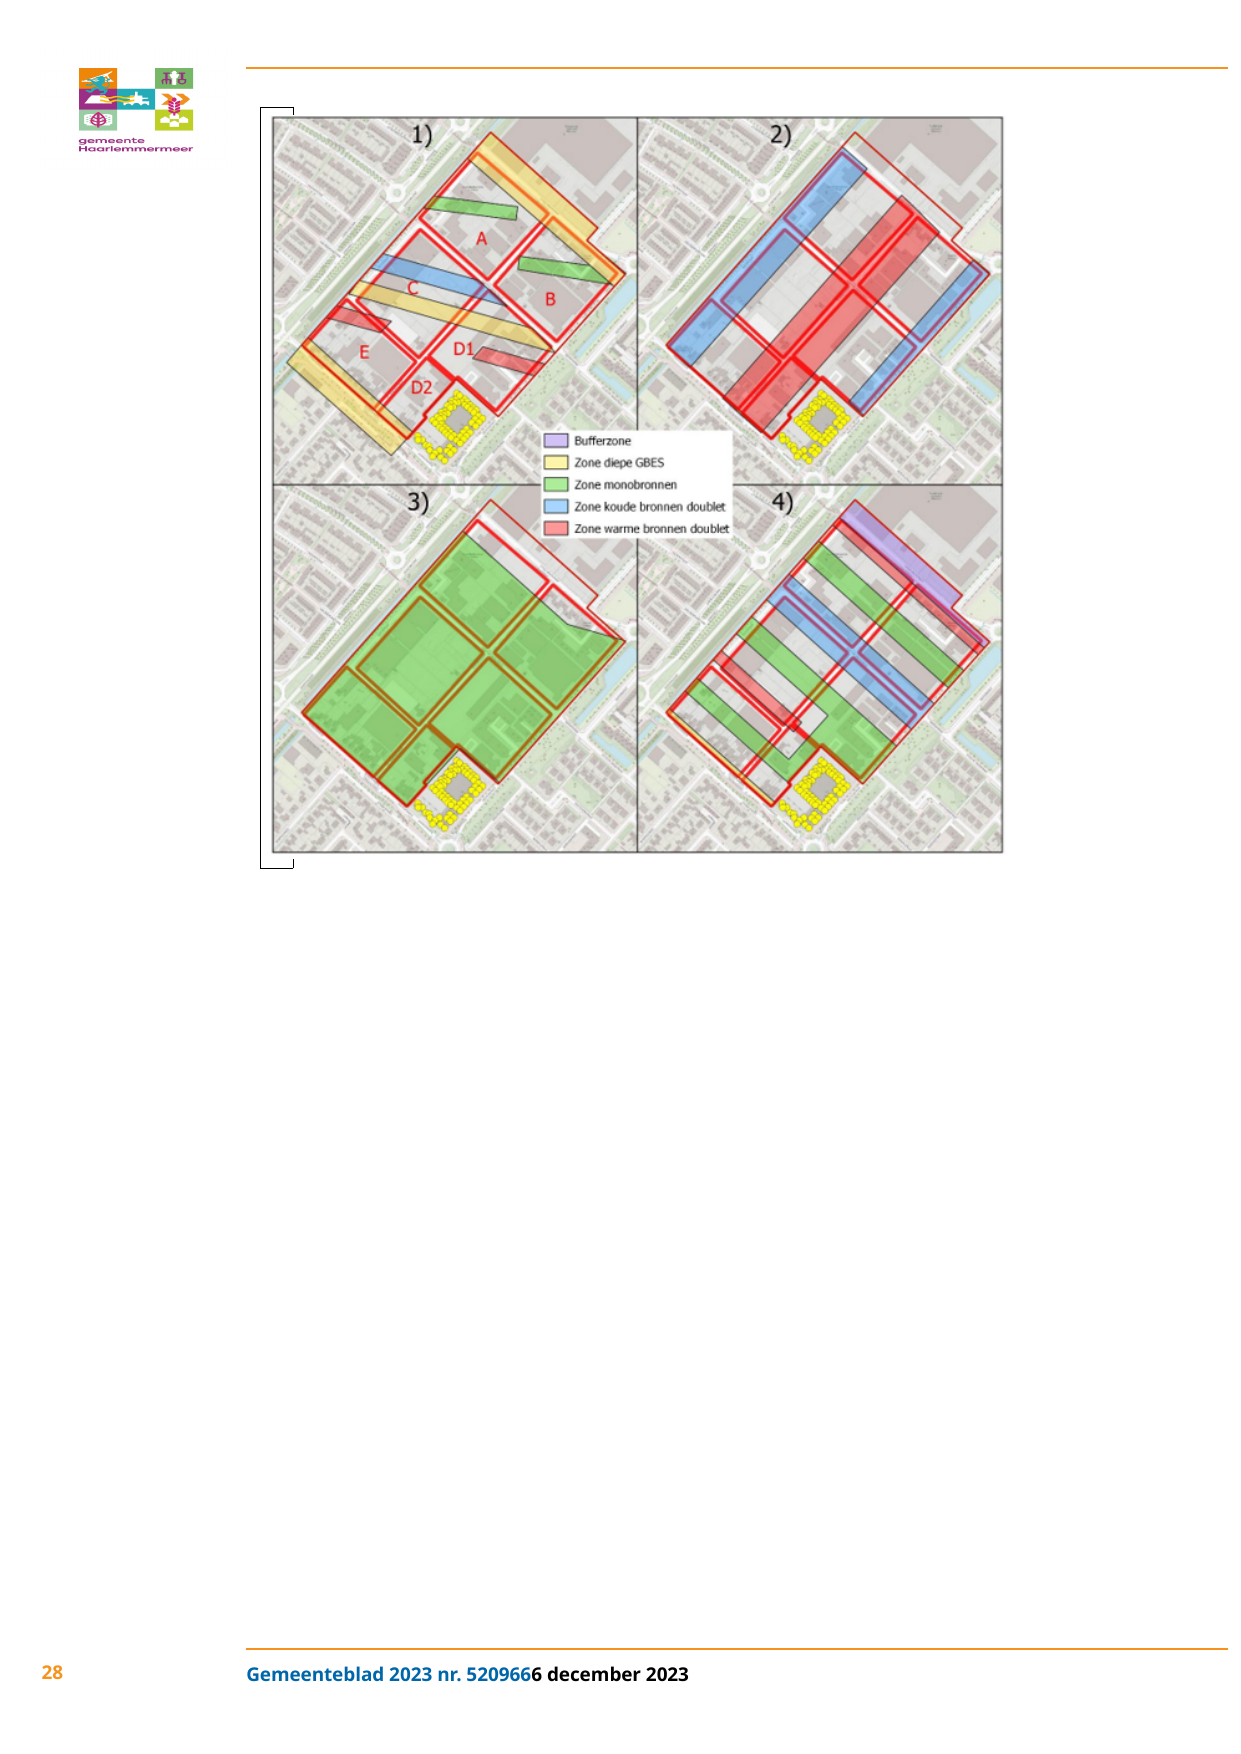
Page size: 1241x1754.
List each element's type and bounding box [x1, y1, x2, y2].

picture [268, 115, 1008, 859]
picture [41, 47, 231, 172]
